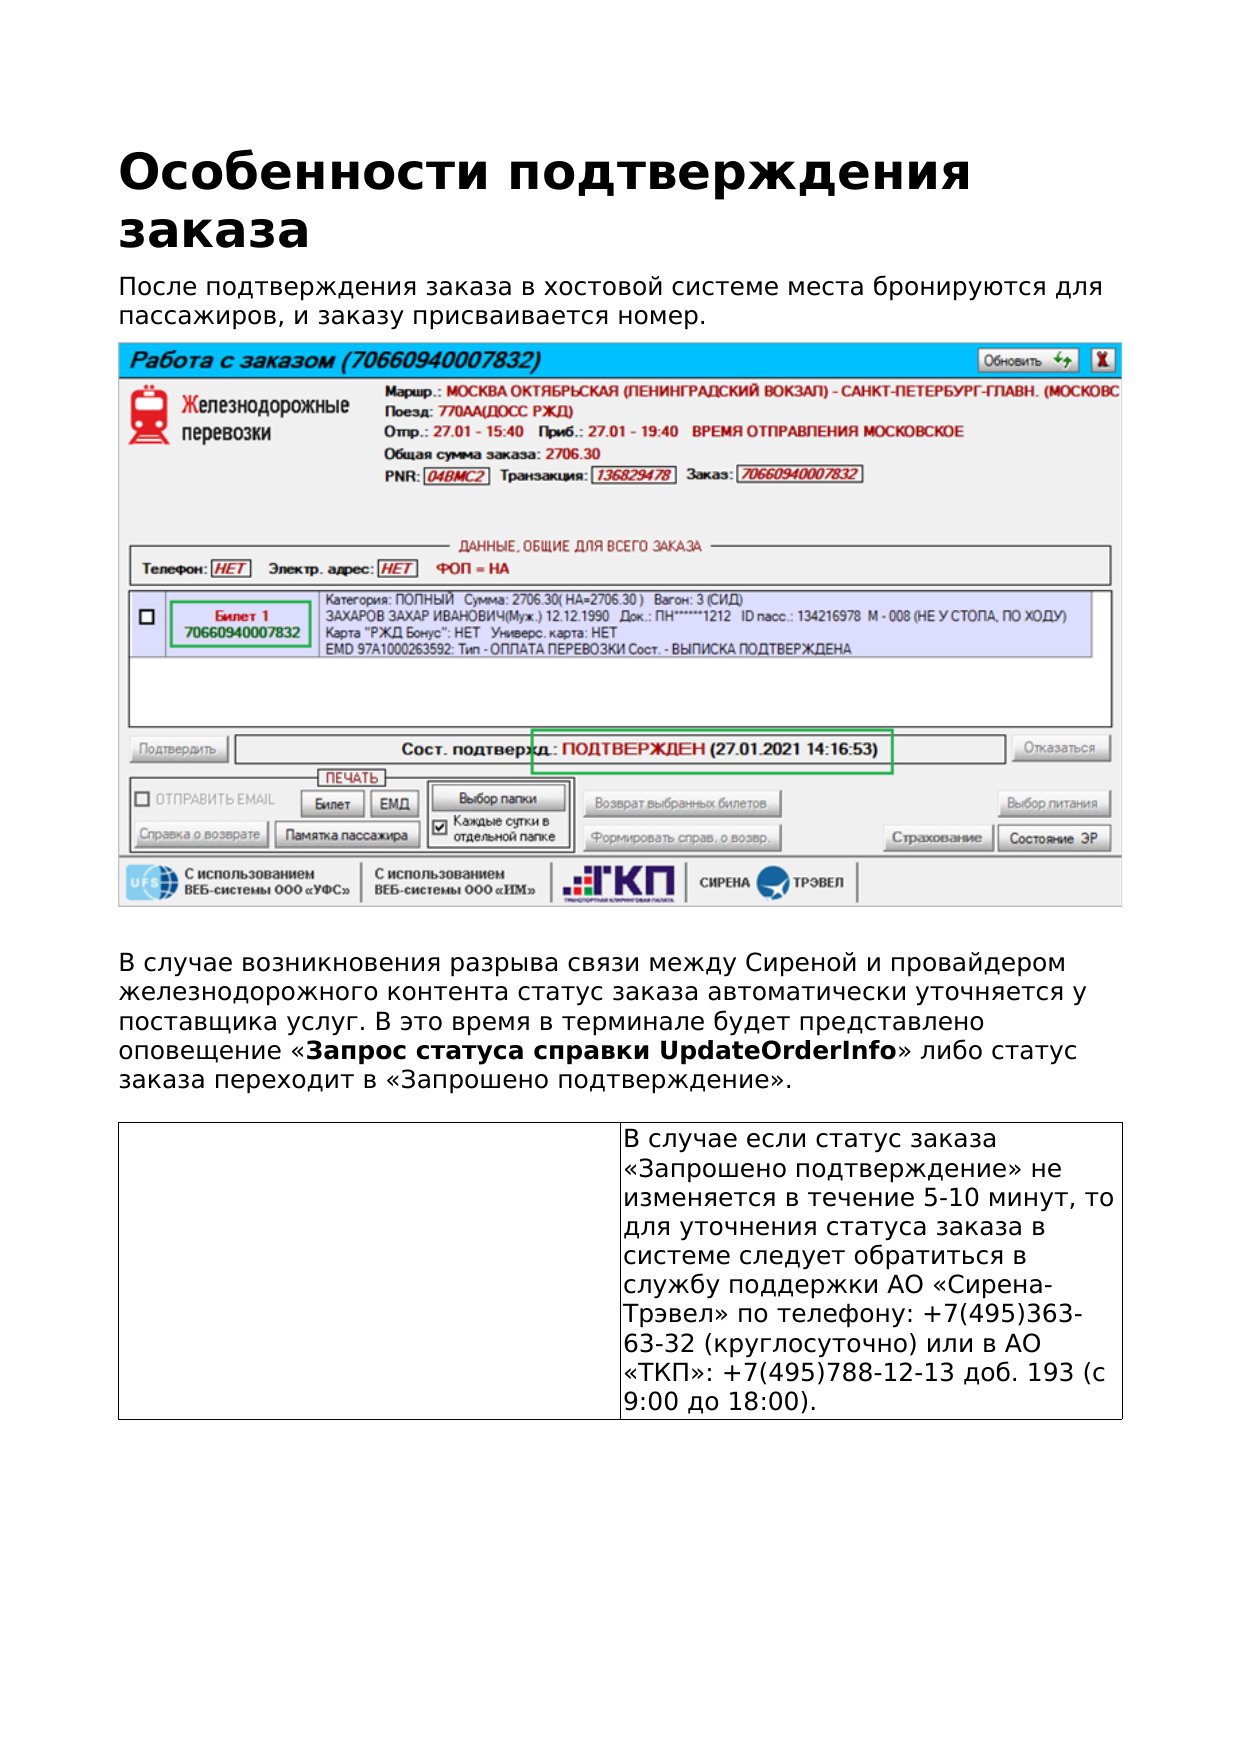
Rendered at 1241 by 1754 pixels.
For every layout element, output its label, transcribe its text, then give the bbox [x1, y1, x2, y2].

table_header В случае если статус заказа «Запрошено подтверждение» не изменяется в течение 5-10 минут, то для уточнения статуса заказа в системе следует обратиться в службу поддержки АО «Сирена-Трэвел» по телефону: +7(495)363-63-32 (круглосуточно) или в АО «ТКП»: +7(495)788-12-13 доб. 193 (с 9:00 до 18:00). [621, 1123, 1122, 1419]
table_header [119, 1123, 620, 1419]
picture [118, 342, 1123, 907]
subtitle Особенности подтверждения заказа [118, 143, 1122, 259]
text После подтверждения заказа в хостовой системе места бронируются для пассажиров, и заказу присваивается номер. [118, 272, 1122, 330]
text В случае возникновения разрыва связи между Сиреной и провайдером железнодорожного контента статус заказа автоматически уточняется у поставщика услуг. В это время в терминале будет представлено оповещение «Запрос статуса справки UpdateOrderInfo» либо статус заказа переходит в «Запрошено подтверждение». [118, 948, 1122, 1094]
